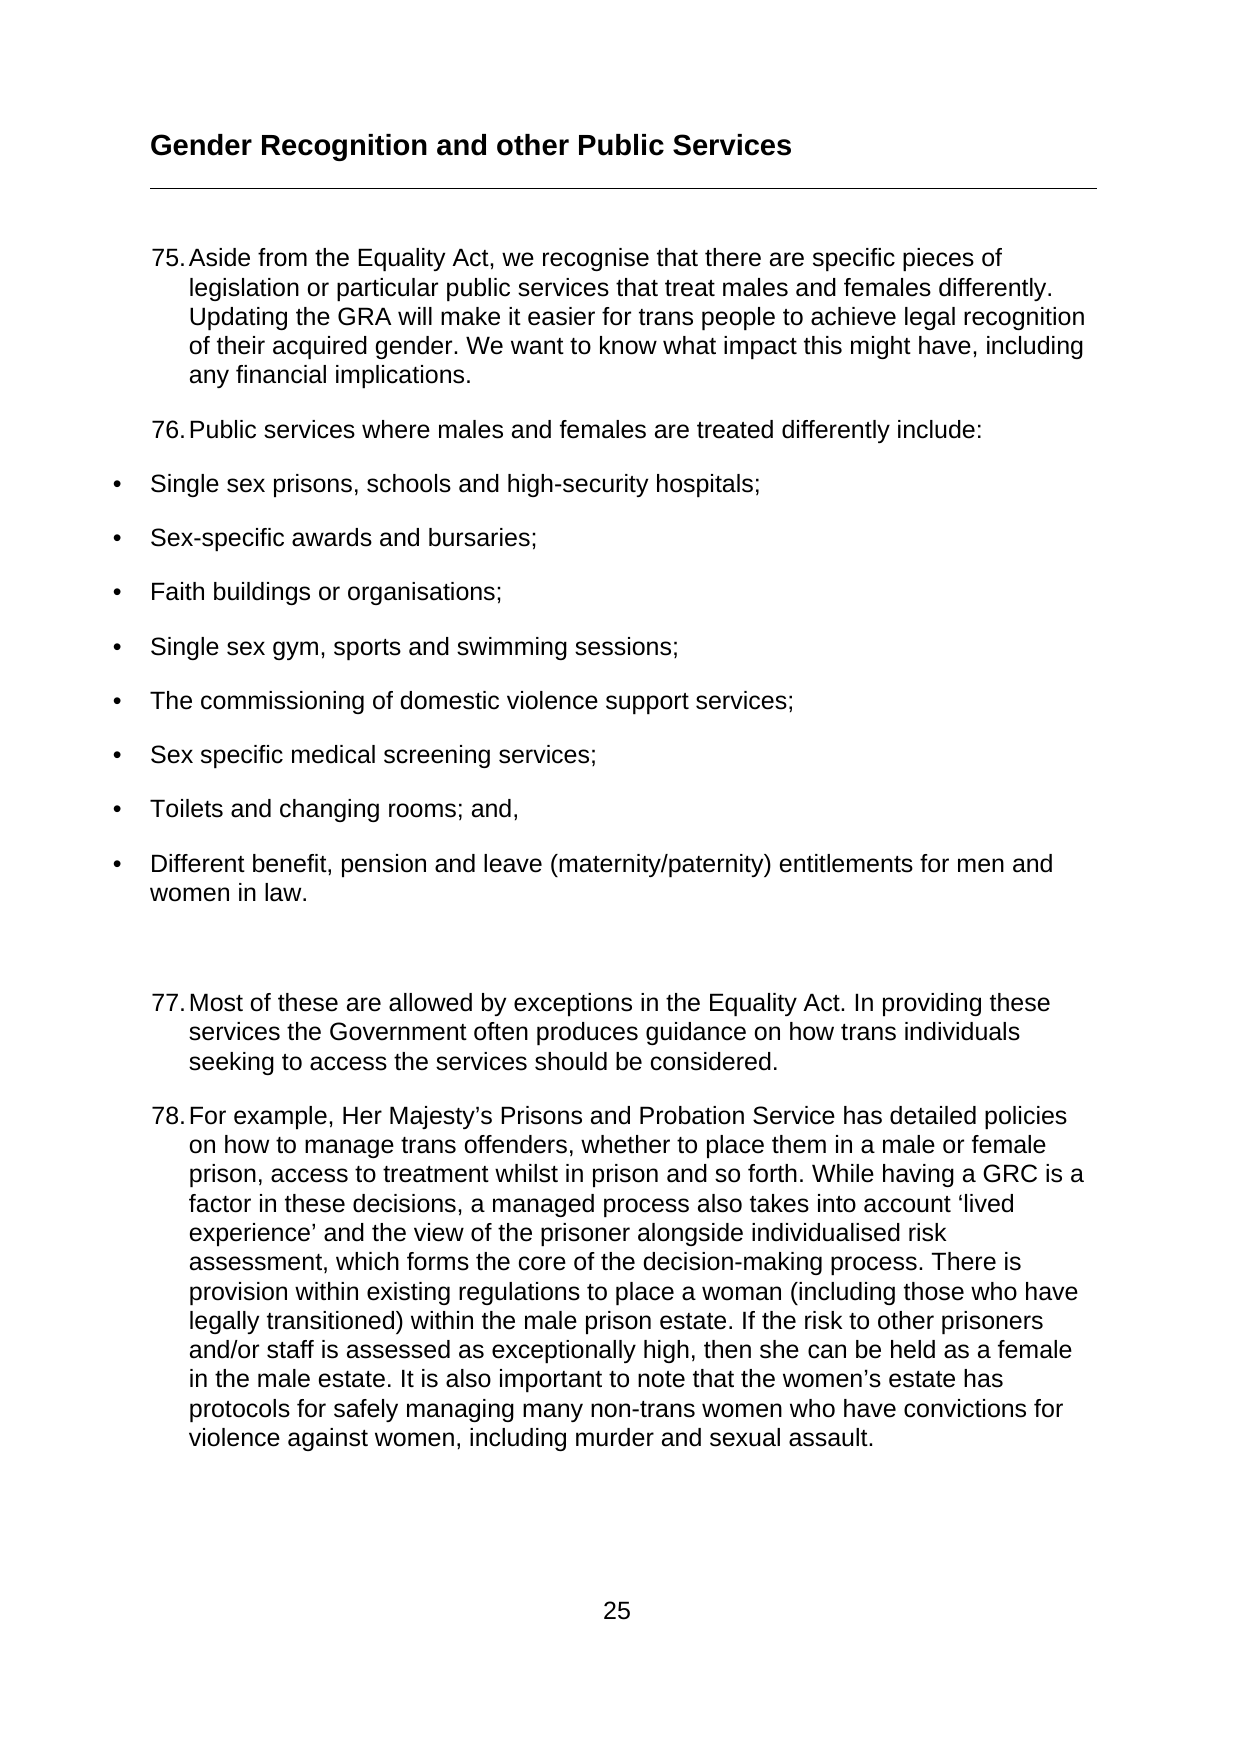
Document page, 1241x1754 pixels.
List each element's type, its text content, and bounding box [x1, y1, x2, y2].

list Sex-specific awards and bursaries; [113, 523, 1089, 552]
list Single sex gym, sports and swimming sessions; [113, 632, 1089, 660]
list The commissioning of domestic violence support services; [113, 686, 1089, 715]
list Toilets and changing rooms; and, [113, 794, 1089, 823]
list Sex specific medical screening services; [113, 740, 1089, 769]
list Public services where males and females are treated differently include: [151, 414, 1089, 443]
list Different benefit, pension and leave (maternity/paternity) entitlements for men and women in law. [113, 849, 1089, 907]
list Most of these are allowed by exceptions in the Equality Act. In providing these services the Government often produces guidance on how trans individuals seeking to access the services should be considered. [151, 988, 1089, 1075]
list Faith buildings or organisations; [113, 577, 1089, 606]
list For example, Her Majesty’s Prisons and Probation Service has detailed policies on how to manage trans offenders, whether to place them in a male or female prison, access to treatment whilst in prison and so forth. While having a GRC is a factor in these decisions, a managed process also takes into account ‘lived experience’ and the view of the prisoner alongside individualised risk assessment, which forms the core of the decision-making process. There is provision within existing regulations to place a woman (including those who have legally transitioned) within the male prison estate. If the risk to other prisoners and/or staff is assessed as exceptionally high, then she can be held as a female in the male estate. It is also important to note that the women’s estate has protocols for safely managing many non-trans women who have convictions for violence against women, including murder and sexual assault. [151, 1101, 1089, 1452]
list Aside from the Equality Act, we recognise that there are specific pieces of legislation or particular public services that treat males and females differently. Updating the GRA will make it easier for trans people to achieve legal recognition of their acquired gender. We want to know what impact this might have, including any financial implications. [151, 243, 1089, 389]
subtitle Gender Recognition and other Public Services [150, 128, 1091, 162]
list Single sex prisons, schools and high-security hospitals; [113, 469, 1089, 498]
